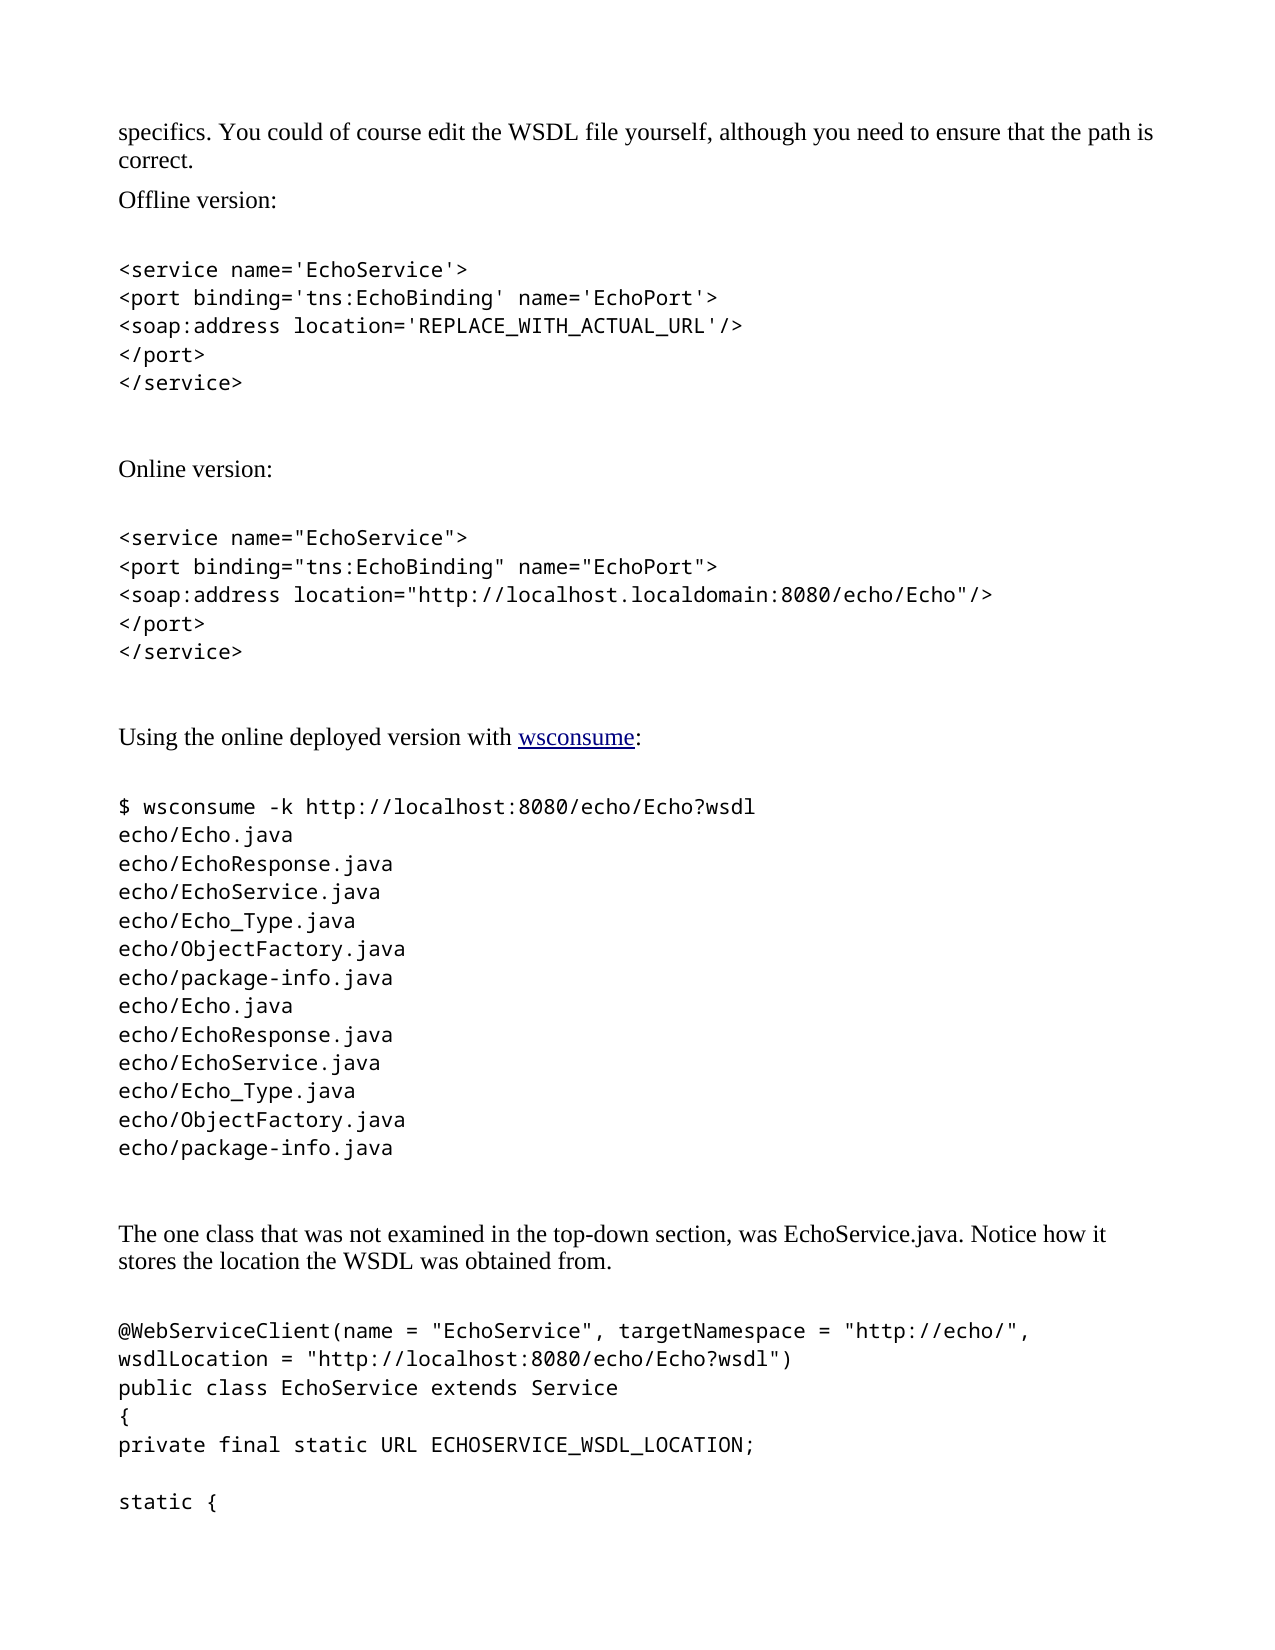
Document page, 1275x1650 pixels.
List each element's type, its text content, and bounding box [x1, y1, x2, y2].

text <port binding='tns:EchoBinding' name='EchoPort'> [118, 283, 1157, 312]
text </service> [118, 368, 1157, 397]
text public class EchoService extends Service [118, 1373, 1157, 1401]
text @WebServiceClient(name = "EchoService", targetNamespace = "http://echo/", wsdlLocation = "http://localhost:8080/echo/Echo?wsdl") [118, 1316, 1157, 1373]
text echo/Echo_Type.java [118, 906, 1157, 934]
text specifics. You could of course edit the WSDL file yourself, although you need to ensure that the path is correct. [118, 118, 1157, 173]
text echo/package-info.java [118, 1133, 1157, 1162]
text private final static URL ECHOSERVICE_WSDL_LOCATION; [118, 1430, 1157, 1458]
text Using the online deployed version with wsconsume: [118, 723, 1157, 751]
text echo/package-info.java [118, 963, 1157, 991]
text </port> [118, 609, 1157, 637]
text <soap:address location='REPLACE_WITH_ACTUAL_URL'/> [118, 312, 1157, 340]
text echo/Echo.java [118, 821, 1157, 849]
text echo/EchoResponse.java [118, 1020, 1157, 1048]
text echo/EchoService.java [118, 1048, 1157, 1077]
text echo/Echo.java [118, 991, 1157, 1020]
text echo/ObjectFactory.java [118, 1105, 1157, 1133]
text <port binding="tns:EchoBinding" name="EchoPort"> [118, 552, 1157, 580]
text </service> [118, 637, 1157, 666]
text echo/EchoResponse.java [118, 849, 1157, 877]
text static { [118, 1487, 1157, 1515]
text </port> [118, 340, 1157, 368]
text $ wsconsume -k http://localhost:8080/echo/Echo?wsdl [118, 792, 1157, 821]
text echo/Echo_Type.java [118, 1077, 1157, 1105]
text echo/EchoService.java [118, 877, 1157, 906]
text <soap:address location="http://localhost.localdomain:8080/echo/Echo"/> [118, 580, 1157, 609]
text Online version: [118, 455, 1157, 482]
text echo/ObjectFactory.java [118, 934, 1157, 963]
text Offline version: [118, 186, 1157, 214]
text <service name="EchoService"> [118, 523, 1157, 552]
text { [118, 1401, 1157, 1430]
text The one class that was not examined in the top-down section, was EchoService.java. Notice how it stores the location the WSDL was obtained from. [118, 1220, 1157, 1275]
text <service name='EchoService'> [118, 255, 1157, 283]
